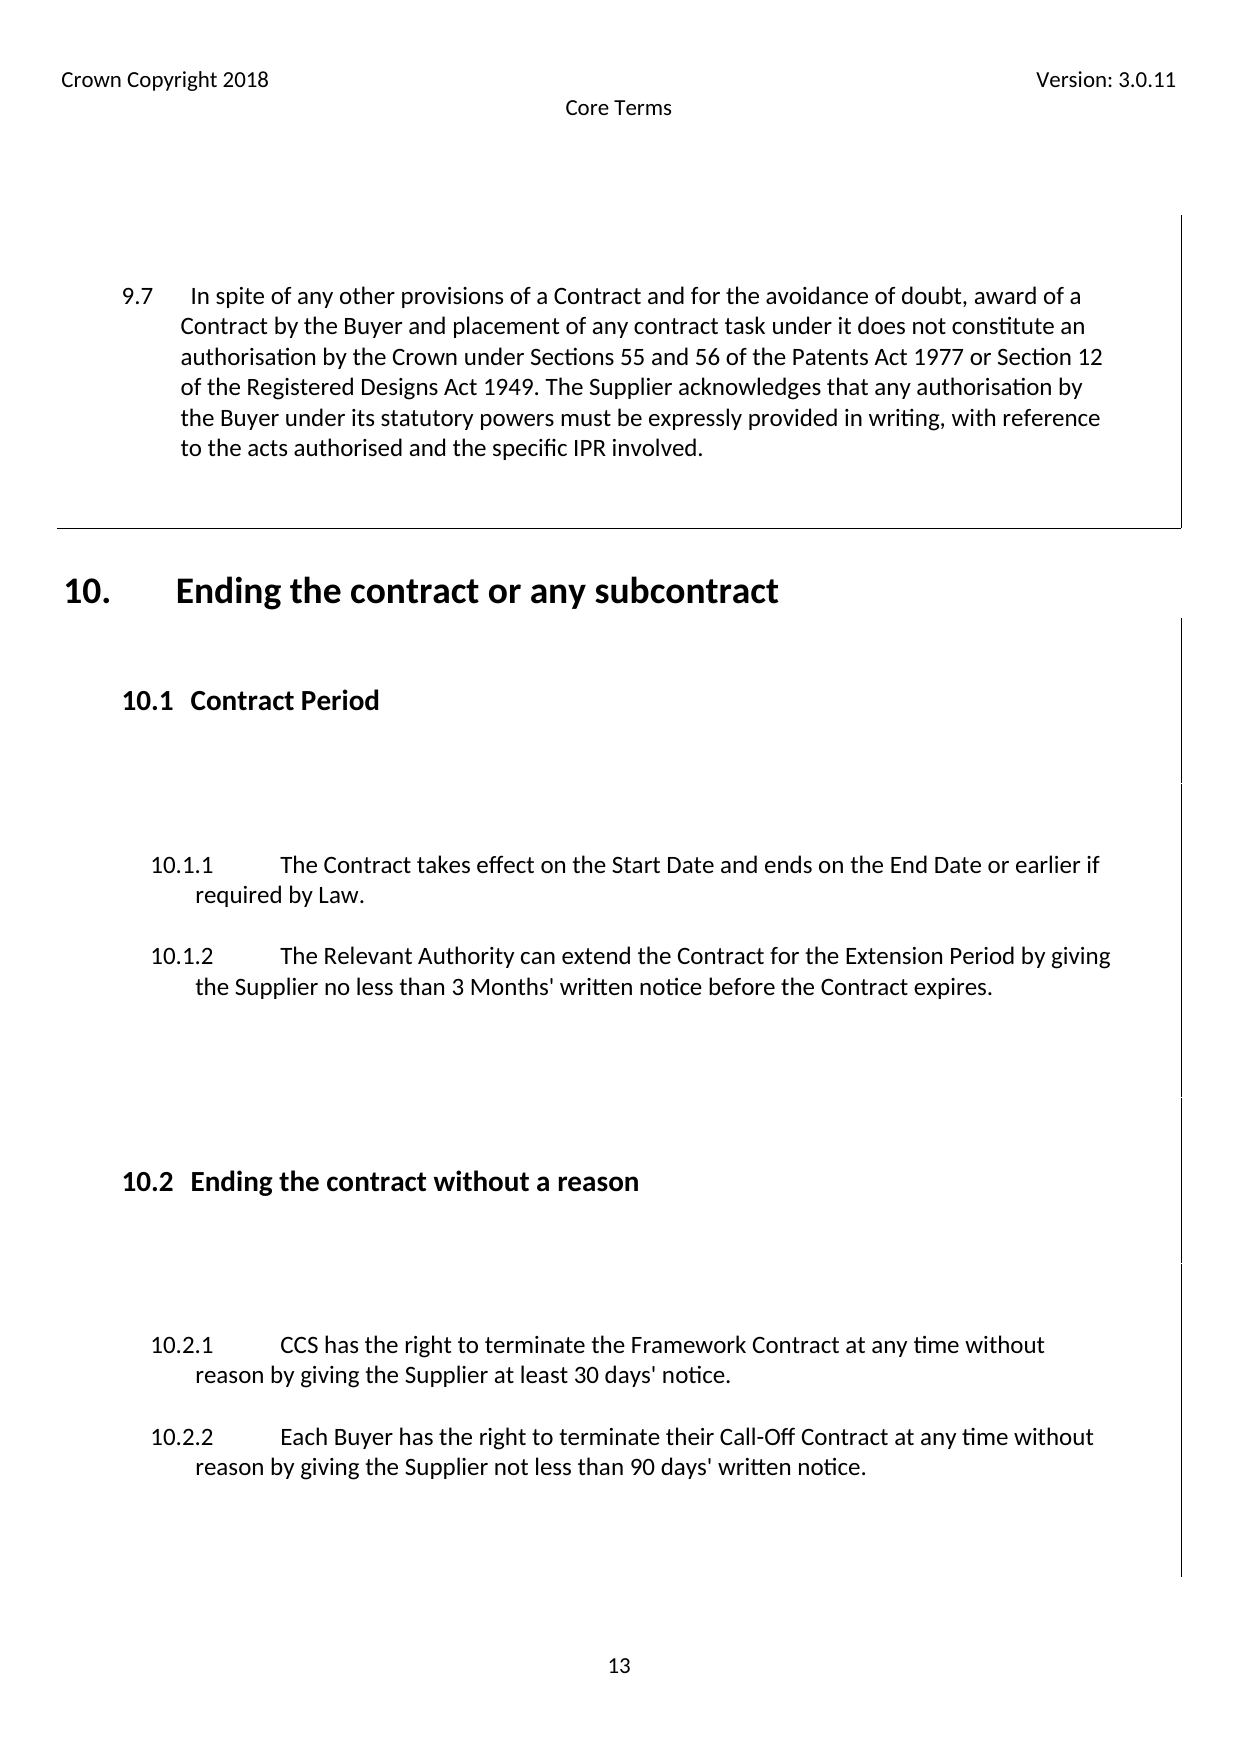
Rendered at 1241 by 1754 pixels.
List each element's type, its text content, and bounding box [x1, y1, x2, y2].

list Ending the contract without a reason [57, 1099, 1180, 1263]
list In spite of any other provisions of a Contract and for the avoidance of doubt, award of a Contract by the Buyer and placement of any contract task under it does not constitute an authorisation by the Crown under Sections 55 and 56 of the Patents Act 1977 or Section 12 of the Registered Designs Act 1949. The Supplier acknowledges that any authorisation by the Buyer under its statutory powers must be expressly provided in writing, with reference to the acts authorised and the specific IPR involved. [57, 216, 1180, 527]
list Contract Period [57, 619, 1180, 783]
list The Contract takes effect on the Start Date and ends on the End Date or earlier if required by Law. [86, 785, 1180, 875]
list The Relevant Authority can extend the Contract for the Extension Period by giving the Supplier no less than 3 Months' written notice before the Contract expires. [86, 875, 1180, 1097]
list CCS has the right to terminate the Framework Contract at any time without reason by giving the Supplier at least 30 days' notice. [86, 1265, 1180, 1356]
subtitle Ending the contract or any subcontract [63, 567, 1181, 613]
list Each Buyer has the right to terminate their Call-Off Contract at any time without reason by giving the Supplier not less than 90 days' written notice. [86, 1356, 1180, 1577]
